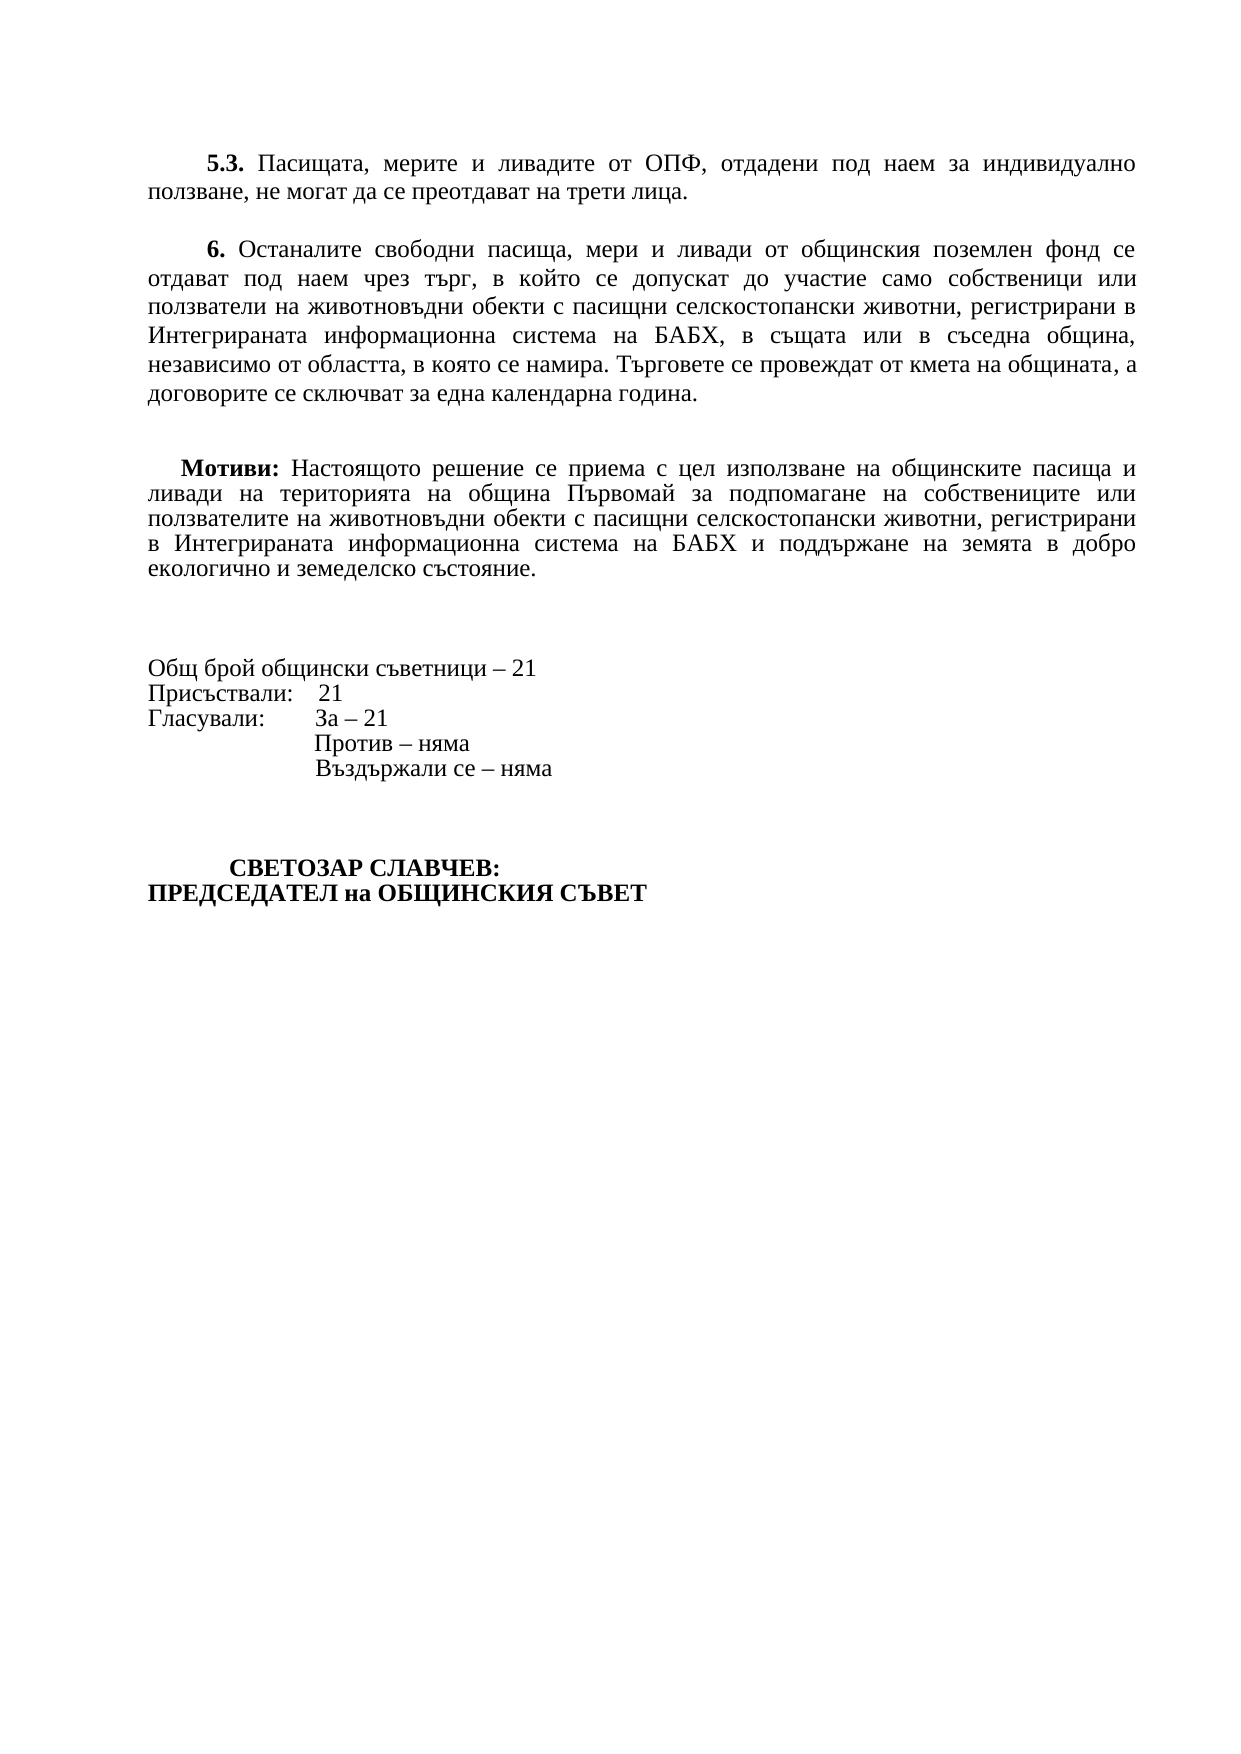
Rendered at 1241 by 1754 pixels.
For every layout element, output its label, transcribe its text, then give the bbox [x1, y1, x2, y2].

text Присъствали: 21 [148, 681, 1137, 706]
text Гласували: За – 21 [148, 706, 1137, 731]
text Мотиви: Настоящото решение се приема с цел използване на общинските пасища и ливади на територията на община Първомай за подпомагане на собствениците или ползвателите на животновъдни обекти с пасищни селскостопански животни, регистрирани в Интегрираната информационна система на БАБХ и поддържане на земята в добро екологично и земеделско състояние. [148, 456, 1137, 581]
text Общ брой общински съветници – 21 [148, 656, 1137, 681]
text СВЕТОЗАР СЛАВЧЕВ: [148, 856, 1137, 881]
text 5.3. Пасищата, мерите и ливадите от ОПФ, отдадени под наем за индивидуално ползване, не могат да се преотдават на трети лица. [148, 148, 1137, 205]
text Против – няма [148, 731, 1137, 756]
text Въздържали се – няма [148, 756, 1137, 781]
text ПРЕДСЕДАТЕЛ на ОБЩИНСКИЯ СЪВЕТ [148, 881, 1137, 906]
text 6. Останалите свободни пасища, мери и ливади от общинския поземлен фонд се отдават под наем чрез търг, в който се допускат до участие само собственици или ползватели на животновъдни обекти с пасищни селскостопански животни, регистрирани в Интегрираната информационна система на БАБХ, в същата или в съседна община, независимо от областта, в която се намира. Търговете се провеждат от кмета на общината, а договорите се сключват за една календарна година. [148, 234, 1137, 406]
